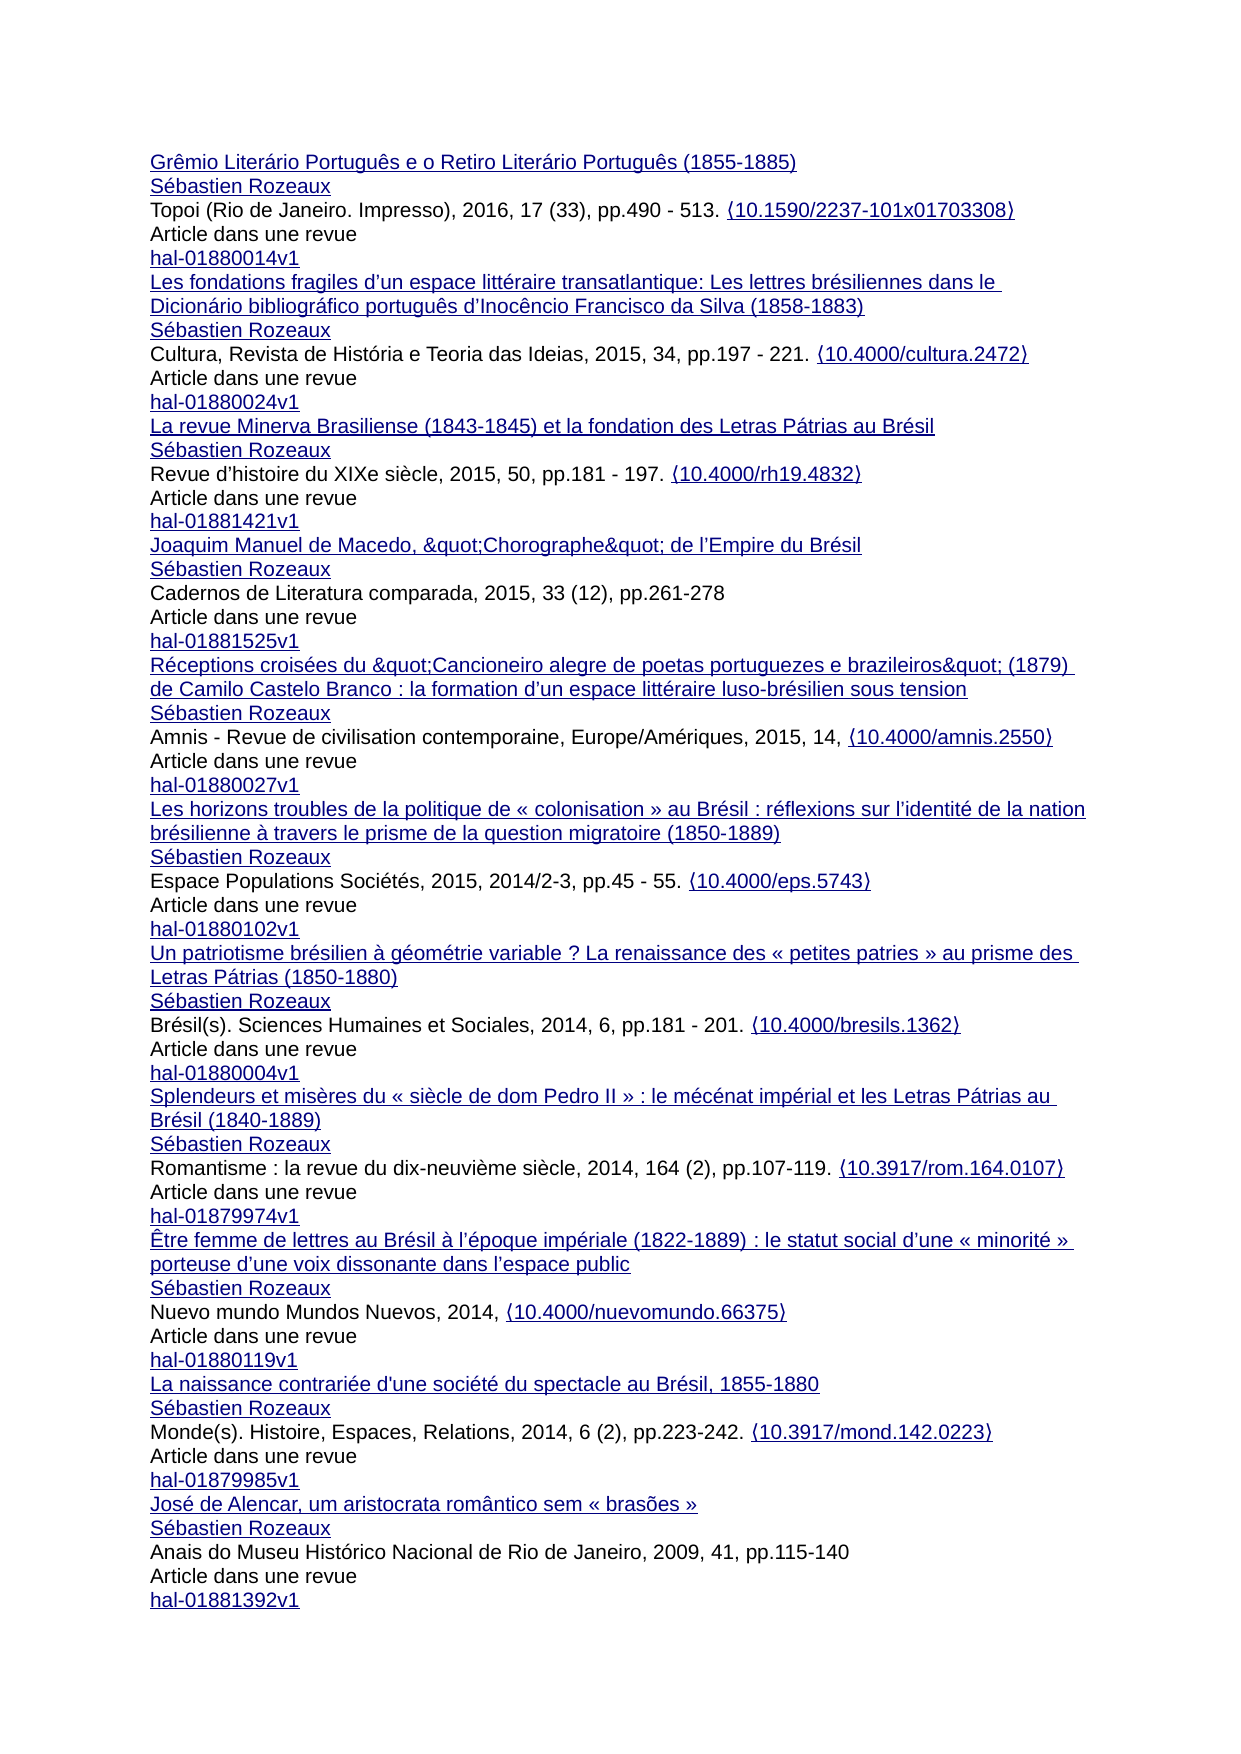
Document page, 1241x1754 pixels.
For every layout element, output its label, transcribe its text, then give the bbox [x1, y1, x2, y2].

table_cell Réceptions croisées du &quot;Cancioneiro alegre de poetas portuguezes e brazileiros&quot; (1879) de Camilo Castelo Branco : la formation d’un espace littéraire luso-brésilien sous tension Sébastien Rozeaux Amnis - Revue de civilisation contemporaine, Europe/Amériques, 2015, 14, ⟨10.4000/amnis.2550⟩ Article dans une revue hal-01880027v1 [150, 653, 1090, 797]
table_cell Un patriotisme brésilien à géométrie variable ? La renaissance des « petites patries » au prisme des Letras Pátrias (1850-1880) Sébastien Rozeaux Brésil(s). Sciences Humaines et Sociales, 2014, 6, pp.181 - 201. ⟨10.4000/bresils.1362⟩ Article dans une revue hal-01880004v1 [150, 941, 1090, 1084]
table_cell Être femme de lettres au Brésil à l’époque impériale (1822-1889) : le statut social d’une « minorité » porteuse d’une voix dissonante dans l’espace public Sébastien Rozeaux Nuevo mundo Mundos Nuevos, 2014, ⟨10.4000/nuevomundo.66375⟩ Article dans une revue hal-01880119v1 [150, 1228, 1090, 1372]
table_cell La naissance contrariée d'une société du spectacle au Brésil, 1855-1880 Sébastien Rozeaux Monde(s). Histoire, Espaces, Relations, 2014, 6 (2), pp.223-242. ⟨10.3917/mond.142.0223⟩ Article dans une revue hal-01879985v1 [150, 1372, 1090, 1492]
table_cell Grêmio Literário Português e o Retiro Literário Português (1855-1885) Sébastien Rozeaux Topoi (Rio de Janeiro. Impresso), 2016, 17 (33), pp.490 - 513. ⟨10.1590/2237-101x01703308⟩ Article dans une revue hal-01880014v1 [150, 150, 1090, 270]
table_cell Splendeurs et misères du « siècle de dom Pedro II » : le mécénat impérial et les Letras Pátrias au Brésil (1840-1889) Sébastien Rozeaux Romantisme : la revue du dix-neuvième siècle, 2014, 164 (2), pp.107-119. ⟨10.3917/rom.164.0107⟩ Article dans une revue hal-01879974v1 [150, 1084, 1090, 1228]
table_cell José de Alencar, um aristocrata romântico sem « brasões » Sébastien Rozeaux Anais do Museu Histórico Nacional de Rio de Janeiro, 2009, 41, pp.115-140 Article dans une revue hal-01881392v1 [150, 1492, 1090, 1611]
table_cell La revue Minerva Brasiliense (1843-1845) et la fondation des Letras Pátrias au Brésil Sébastien Rozeaux Revue d’histoire du XIXe siècle, 2015, 50, pp.181 - 197. ⟨10.4000/rh19.4832⟩ Article dans une revue hal-01881421v1 [150, 414, 1090, 533]
table_cell Les fondations fragiles d’un espace littéraire transatlantique: Les lettres brésiliennes dans le Dicionário bibliográfico português d’Inocêncio Francisco da Silva (1858-1883) Sébastien Rozeaux Cultura, Revista de História e Teoria das Ideias, 2015, 34, pp.197 - 221. ⟨10.4000/cultura.2472⟩ Article dans une revue hal-01880024v1 [150, 270, 1090, 413]
table_cell Joaquim Manuel de Macedo, &quot;Chorographe&quot; de l’Empire du Brésil Sébastien Rozeaux Cadernos de Literatura comparada, 2015, 33 (12), pp.261-278 Article dans une revue hal-01881525v1 [150, 533, 1090, 653]
table_cell Les horizons troubles de la politique de « colonisation » au Brésil : réflexions sur l’identité de la nation brésilienne à travers le prisme de la question migratoire (1850-1889) Sébastien Rozeaux Espace Populations Sociétés, 2015, 2014/2-3, pp.45 - 55. ⟨10.4000/eps.5743⟩ Article dans une revue hal-01880102v1 [150, 797, 1090, 941]
